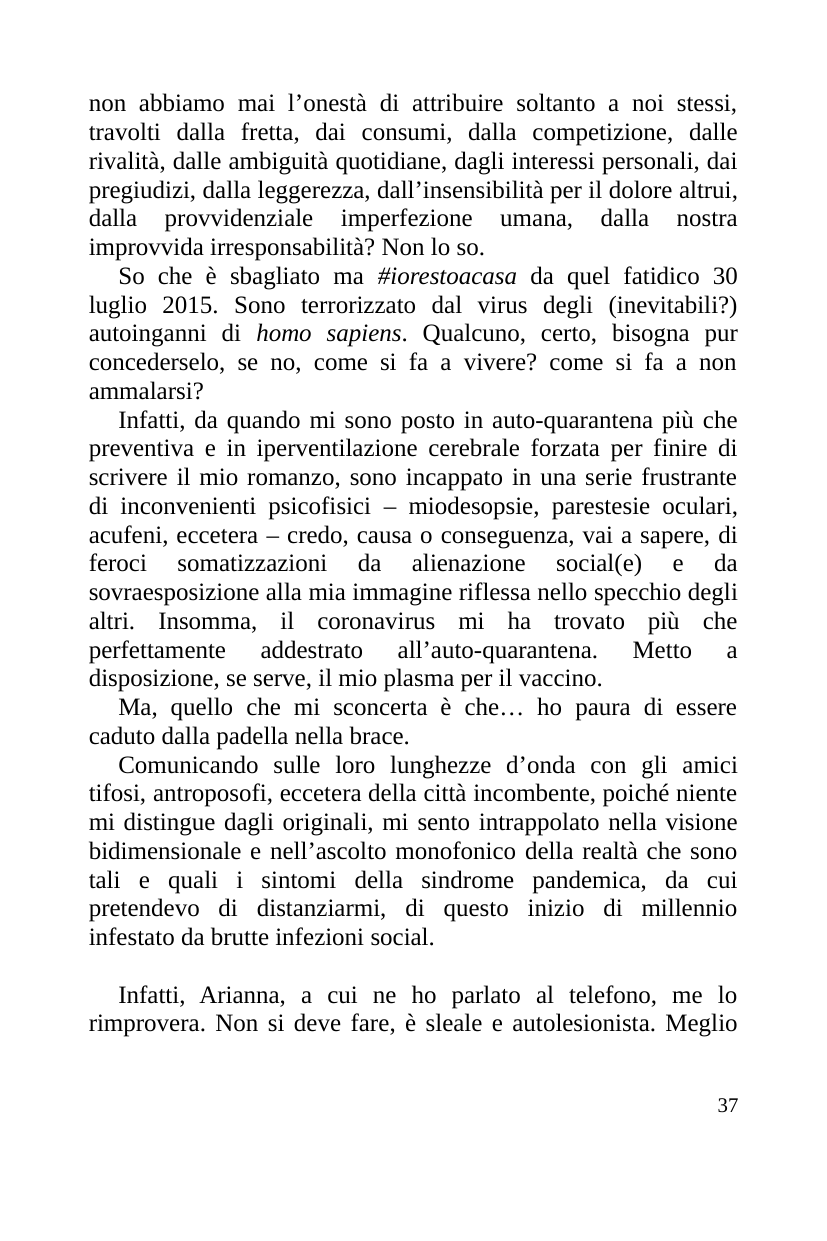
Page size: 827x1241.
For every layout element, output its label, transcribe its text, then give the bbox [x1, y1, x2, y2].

text Ma, quello che mi sconcerta è che… ho paura di essere caduto dalla padella nella brace. [88, 692, 738, 750]
text Comunicando sulle loro lunghezze d’onda con gli amici tifosi, antroposofi, eccetera della città incombente, poiché niente mi distingue dagli originali, mi sento intrappolato nella visione bidimensionale e nell’ascolto monofonico della realtà che sono tali e quali i sintomi della sindrome pandemica, da cui pretendevo di distanziarmi, di questo inizio di millennio infestato da brutte infezioni social. [88, 750, 738, 951]
text Infatti, Arianna, a cui ne ho parlato al telefono, me lo rimprovera. Non si deve fare, è sleale e autolesionista. Meglio [88, 980, 738, 1037]
text non abbiamo mai l’onestà di attribuire soltanto a noi stessi, travolti dalla fretta, dai consumi, dalla competizione, dalle rivalità, dalle ambiguità quotidiane, dagli interessi personali, dai pregiudizi, dalla leggerezza, dall’insensibilità per il dolore altrui, dalla provvidenziale imperfezione umana, dalla nostra improvvida irresponsabilità? Non lo so. [88, 88, 738, 261]
text So che è sbagliato ma #iorestoacasa da quel fatidico 30 luglio 2015. Sono terrorizzato dal virus degli (inevitabili?) autoinganni di homo sapiens. Qualcuno, certo, bisogna pur concederselo, se no, come si fa a vivere? come si fa a non ammalarsi? [88, 261, 738, 405]
text Infatti, da quando mi sono posto in auto-quarantena più che preventiva e in iperventilazione cerebrale forzata per finire di scrivere il mio romanzo, sono incappato in una serie frustrante di inconvenienti psicofisici – miodesopsie, parestesie oculari, acufeni, eccetera – credo, causa o conseguenza, vai a sapere, di feroci somatizzazioni da alienazione social(e) e da sovraesposizione alla mia immagine riflessa nello specchio degli altri. Insomma, il coronavirus mi ha trovato più che perfettamente addestrato all’auto-quarantena. Metto a disposizione, se serve, il mio plasma per il vaccino. [88, 405, 738, 692]
